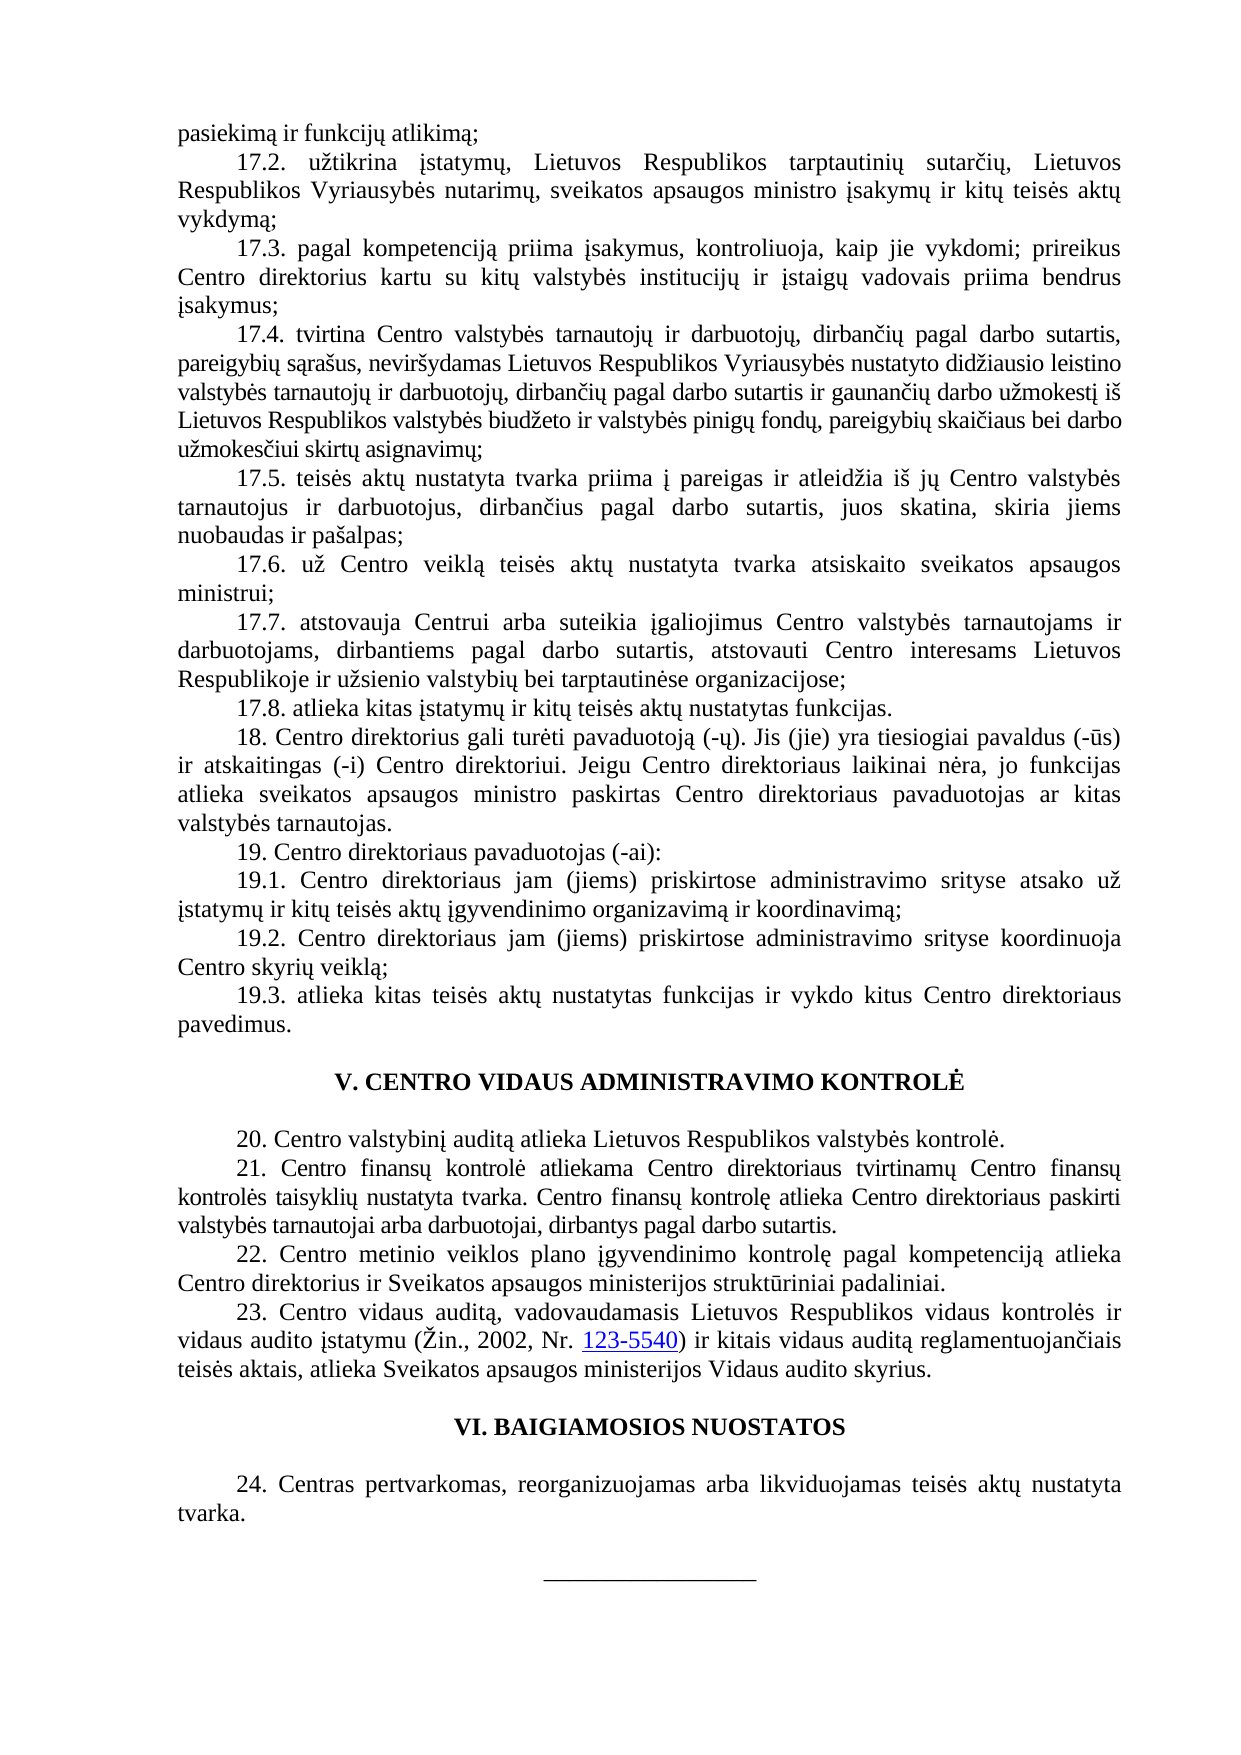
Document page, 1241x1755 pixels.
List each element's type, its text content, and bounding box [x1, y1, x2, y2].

text _________________ [177, 1556, 1122, 1584]
text 23. Centro vidaus auditą, vadovaudamasis Lietuvos Respublikos vidaus kontrolės ir vidaus audito įstatymu (Žin., 2002, Nr. 123-5540) ir kitais vidaus auditą reglamentuojančiais teisės aktais, atlieka Sveikatos apsaugos ministerijos Vidaus audito skyrius. [177, 1297, 1122, 1383]
text 18. Centro direktorius gali turėti pavaduotoją (-ų). Jis (jie) yra tiesiogiai pavaldus (-ūs) ir atskaitingas (-i) Centro direktoriui. Jeigu Centro direktoriaus laikinai nėra, jo funkcijas atlieka sveikatos apsaugos ministro paskirtas Centro direktoriaus pavaduotojas ar kitas valstybės tarnautojas. [177, 722, 1122, 837]
text 17.2. užtikrina įstatymų, Lietuvos Respublikos tarptautinių sutarčių, Lietuvos Respublikos Vyriausybės nutarimų, sveikatos apsaugos ministro įsakymų ir kitų teisės aktų vykdymą; [177, 147, 1122, 233]
text 17.3. pagal kompetenciją priima įsakymus, kontroliuoja, kaip jie vykdomi; prireikus Centro direktorius kartu su kitų valstybės institucijų ir įstaigų vadovais priima bendrus įsakymus; [177, 233, 1122, 319]
text 19.2. Centro direktoriaus jam (jiems) priskirtose administravimo srityse koordinuoja Centro skyrių veiklą; [177, 923, 1122, 981]
text 17.8. atlieka kitas įstatymų ir kitų teisės aktų nustatytas funkcijas. [177, 693, 1122, 722]
text 17.6. už Centro veiklą teisės aktų nustatyta tvarka atsiskaito sveikatos apsaugos ministrui; [177, 549, 1122, 607]
text 17.7. atstovauja Centrui arba suteikia įgaliojimus Centro valstybės tarnautojams ir darbuotojams, dirbantiems pagal darbo sutartis, atstovauti Centro interesams Lietuvos Respublikoje ir užsienio valstybių bei tarptautinėse organizacijose; [177, 607, 1122, 693]
text 22. Centro metinio veiklos plano įgyvendinimo kontrolę pagal kompetenciją atlieka Centro direktorius ir Sveikatos apsaugos ministerijos struktūriniai padaliniai. [177, 1239, 1122, 1297]
text 19.3. atlieka kitas teisės aktų nustatytas funkcijas ir vykdo kitus Centro direktoriaus pavedimus. [177, 981, 1122, 1038]
text 24. Centras pertvarkomas, reorganizuojamas arba likviduojamas teisės aktų nustatyta tvarka. [177, 1469, 1122, 1527]
text 19.1. Centro direktoriaus jam (jiems) priskirtose administravimo srityse atsako už įstatymų ir kitų teisės aktų įgyvendinimo organizavimą ir koordinavimą; [177, 866, 1122, 923]
text V. CENTRO VIDAUS ADMINISTRAVIMO KONTROLĖ [177, 1067, 1122, 1096]
text VI. BAIGIAMOSIOS NUOSTATOS [177, 1412, 1122, 1441]
text 17.4. tvirtina Centro valstybės tarnautojų ir darbuotojų, dirbančių pagal darbo sutartis, pareigybių sąrašus, neviršydamas Lietuvos Respublikos Vyriausybės nustatyto didžiausio leistino valstybės tarnautojų ir darbuotojų, dirbančių pagal darbo sutartis ir gaunančių darbo užmokestį iš Lietuvos Respublikos valstybės biudžeto ir valstybės pinigų fondų, pareigybių skaičiaus bei darbo užmokesčiui skirtų asignavimų; [177, 319, 1122, 463]
text 19. Centro direktoriaus pavaduotojas (-ai): [177, 837, 1122, 866]
text pasiekimą ir funkcijų atlikimą; [177, 118, 1122, 147]
text 17.5. teisės aktų nustatyta tvarka priima į pareigas ir atleidžia iš jų Centro valstybės tarnautojus ir darbuotojus, dirbančius pagal darbo sutartis, juos skatina, skiria jiems nuobaudas ir pašalpas; [177, 463, 1122, 549]
text 21. Centro finansų kontrolė atliekama Centro direktoriaus tvirtinamų Centro finansų kontrolės taisyklių nustatyta tvarka. Centro finansų kontrolę atlieka Centro direktoriaus paskirti valstybės tarnautojai arba darbuotojai, dirbantys pagal darbo sutartis. [177, 1153, 1122, 1239]
text 20. Centro valstybinį auditą atlieka Lietuvos Respublikos valstybės kontrolė. [177, 1124, 1122, 1153]
